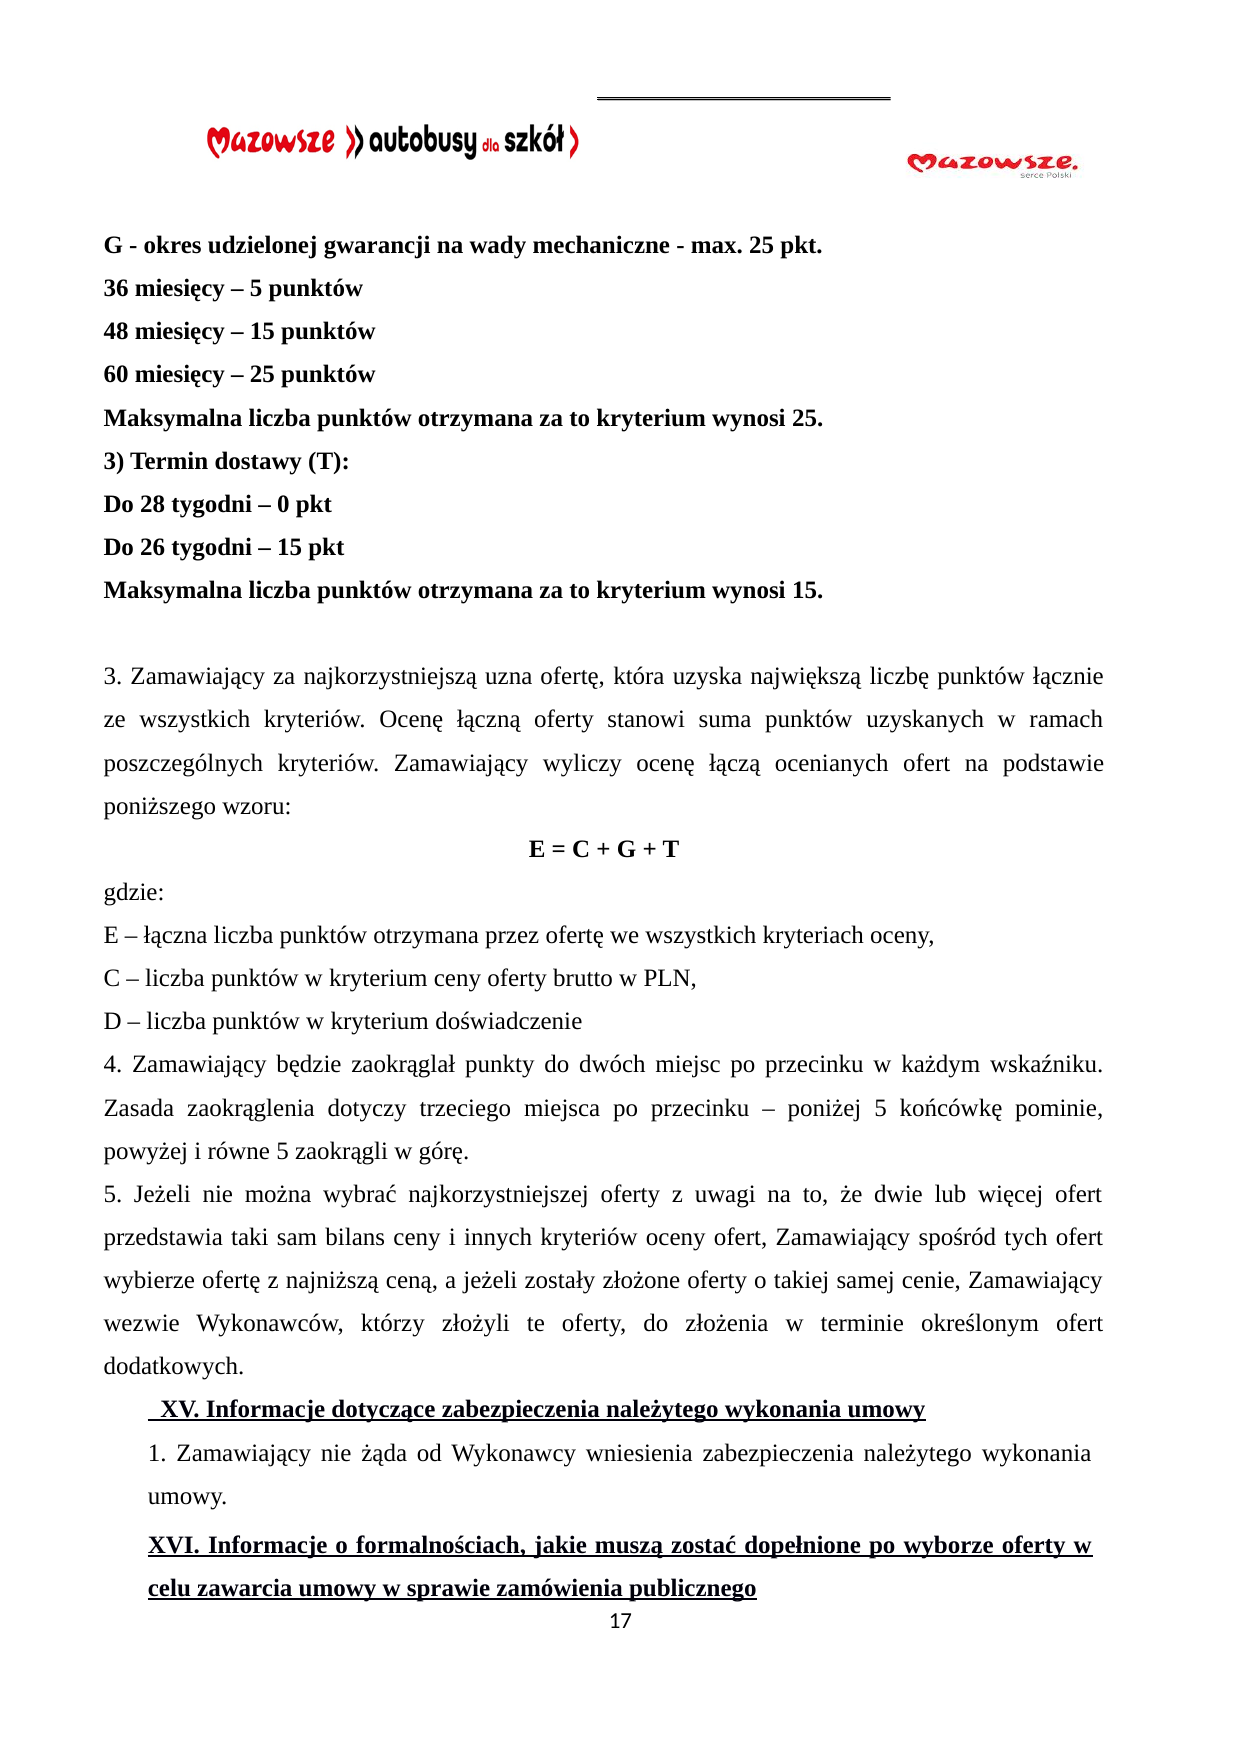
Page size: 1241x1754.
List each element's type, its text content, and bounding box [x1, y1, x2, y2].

text 48 miesięcy – 15 punktów [103, 316, 1104, 345]
text E – łączna liczba punktów otrzymana przez ofertę we wszystkich kryteriach oceny, [103, 920, 1104, 949]
text 4. Zamawiający będzie zaokrąglał punkty do dwóch miejsc po przecinku w każdym wskaźniku. Zasada zaokrąglenia dotyczy trzeciego miejsca po przecinku – poniżej 5 końcówkę pominie, powyżej i równe 5 zaokrągli w górę. [103, 1049, 1104, 1164]
text celu zawarcia umowy w sprawie zamówienia publicznego [148, 1557, 1093, 1602]
text 3. Zamawiający za najkorzystniejszą uzna ofertę, która uzyska największą liczbę punktów łącznie ze wszystkich kryteriów. Ocenę łączną oferty stanowi suma punktów uzyskanych w ramach poszczególnych kryteriów. Zamawiający wyliczy ocenę łączą ocenianych ofert na podstawie poniższego wzoru: [103, 661, 1104, 819]
text G - okres udzielonej gwarancji na wady mechaniczne - max. 25 pkt. [103, 230, 1104, 259]
text C – liczba punktów w kryterium ceny oferty brutto w PLN, [103, 963, 1104, 992]
text XVI. Informacje o formalnościach, jakie muszą zostać dopełnione po wyborze oferty w [148, 1530, 1093, 1555]
text Do 28 tygodni – 0 pkt [103, 489, 1104, 518]
text Maksymalna liczba punktów otrzymana za to kryterium wynosi 15. [103, 575, 1104, 604]
text 3) Termin dostawy (T): [103, 446, 1104, 474]
text gdzie: [103, 877, 1104, 906]
text Maksymalna liczba punktów otrzymana za to kryterium wynosi 25. [103, 403, 1104, 431]
text Do 26 tygodni – 15 pkt [103, 532, 1104, 561]
text XV. Informacje dotyczące zabezpieczenia należytego wykonania umowy [148, 1394, 1093, 1423]
text 36 miesięcy – 5 punktów [103, 273, 1104, 302]
text 60 miesięcy – 25 punktów [103, 359, 1104, 388]
text E = C + G + T [103, 834, 1104, 863]
text 5. Jeżeli nie można wybrać najkorzystniejszej oferty z uwagi na to, że dwie lub więcej ofert przedstawia taki sam bilans ceny i innych kryteriów oceny ofert, Zamawiający spośród tych ofert wybierze ofertę z najniższą ceną, a jeżeli zostały złożone oferty o takiej samej cenie, Zamawiający wezwie Wykonawców, którzy złożyli te oferty, do złożenia w terminie określonym ofert dodatkowych. [103, 1179, 1104, 1380]
text D – liczba punktów w kryterium doświadczenie [103, 1006, 1104, 1035]
text 1. Zamawiający nie żąda od Wykonawcy wniesienia zabezpieczenia należytego wykonania umowy. [148, 1438, 1093, 1509]
